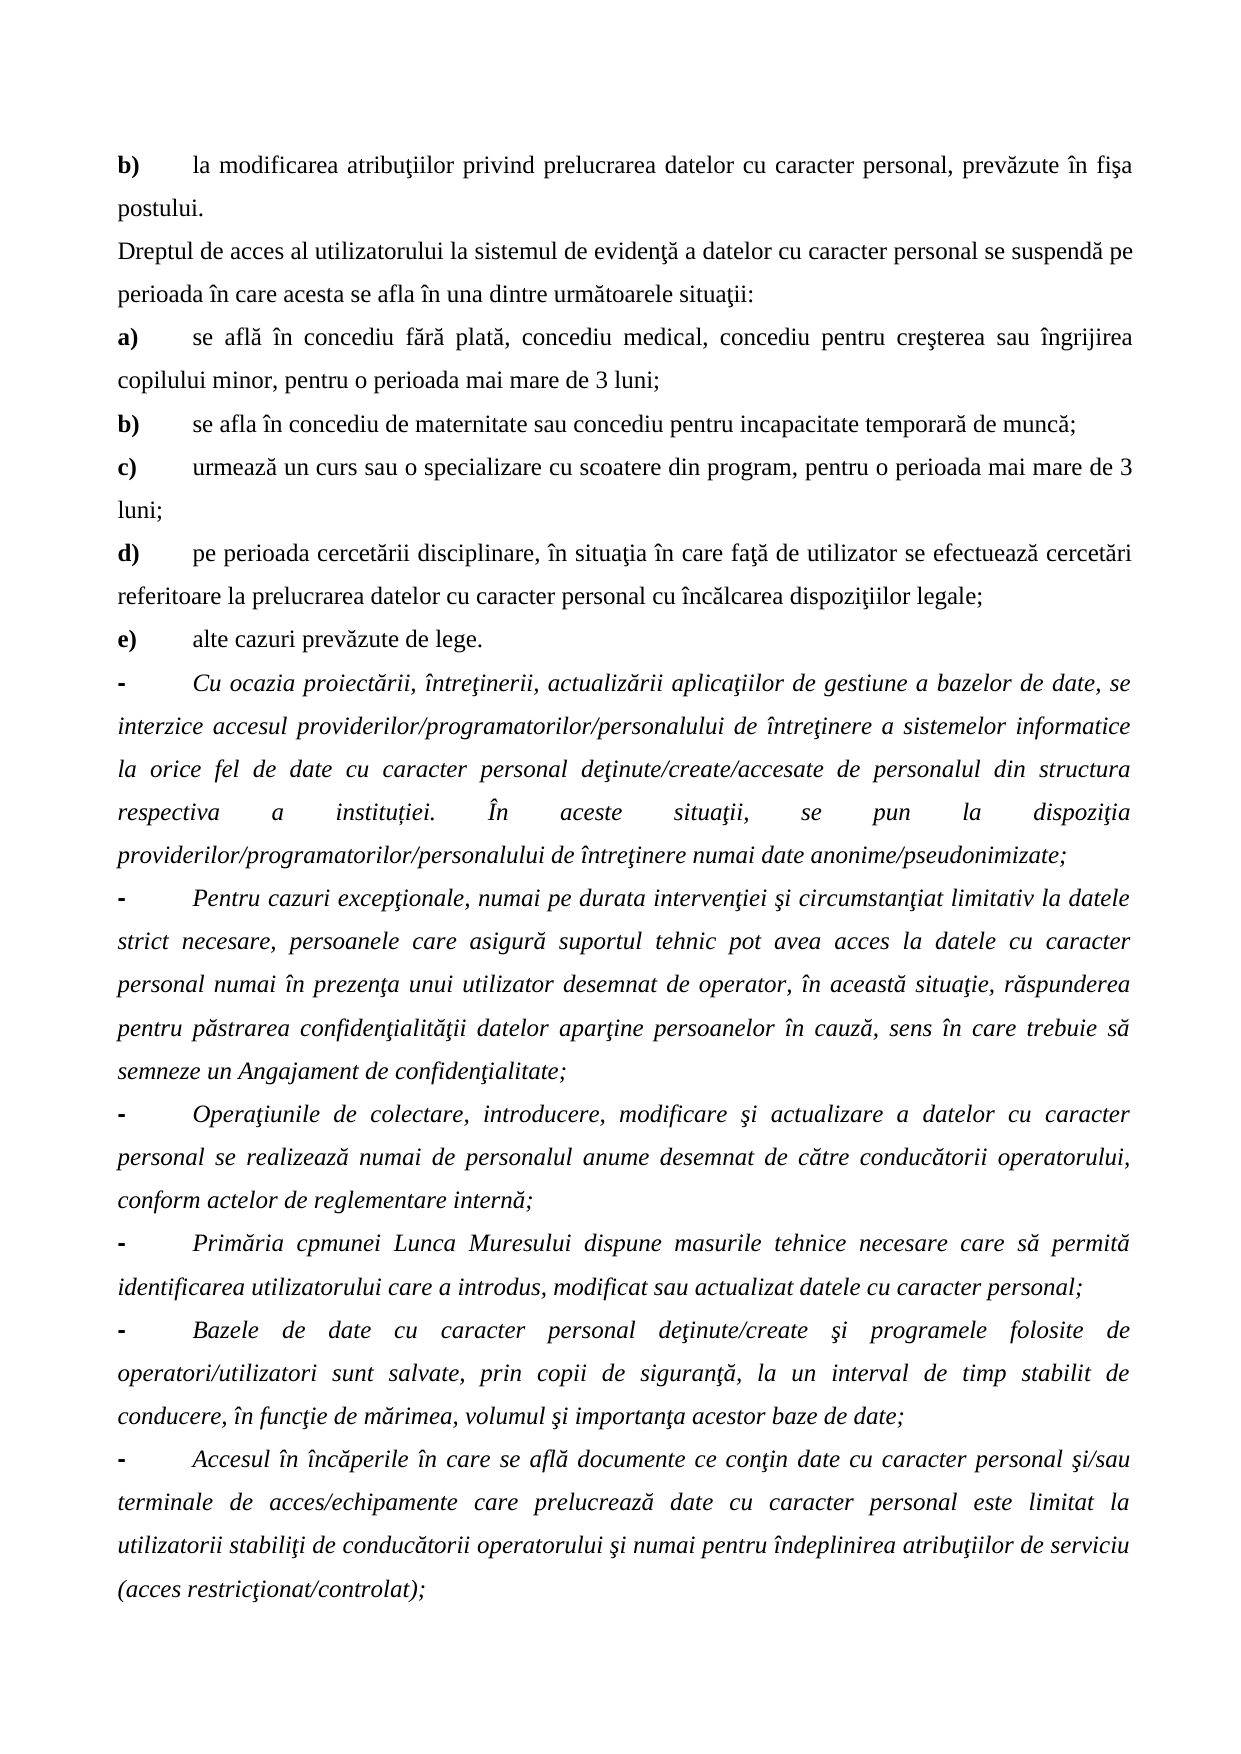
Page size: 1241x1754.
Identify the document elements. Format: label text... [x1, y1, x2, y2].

list se afla în concediu de maternitate sau concediu pentru incapacitate temporară de muncă; [117, 409, 1134, 437]
list Primăria cpmunei Lunca Muresului dispune masurile tehnice necesare care să permită identificarea utilizatorului care a introdus, modificat sau actualizat datele cu caracter personal; [117, 1228, 1134, 1300]
list Pentru cazuri excepţionale, numai pe durata intervenţiei şi circumstanţiat limitativ la datele strict necesare, persoanele care asigură suportul tehnic pot avea acces la datele cu caracter personal numai în prezenţa unui utilizator desemnat de operator, în această situaţie, răspunderea pentru păstrarea confidenţialităţii datelor aparţine persoanelor în cauză, sens în care trebuie să semneze un Angajament de confidenţialitate; [117, 883, 1134, 1084]
list Cu ocazia proiectării, întreţinerii, actualizării aplicaţiilor de gestiune a bazelor de date, se interzice accesul providerilor/programatorilor/personalului de întreţinere a sistemelor informatice la orice fel de date cu caracter personal deţinute/create/accesate de personalul din structura respectiva a instituției. În aceste situaţii, se pun la dispoziţia providerilor/programatorilor/personalului de întreţinere numai date anonime/pseudonimizate; [117, 667, 1134, 869]
list urmează un curs sau o specializare cu scoatere din program, pentru o perioada mai mare de 3 luni; [117, 452, 1134, 524]
list se află în concediu fără plată, concediu medical, concediu pentru creşterea sau îngrijirea copilului minor, pentru o perioada mai mare de 3 luni; [117, 322, 1134, 394]
list pe perioada cercetării disciplinare, în situaţia în care faţă de utilizator se efectuează cercetări referitoare la prelucrarea datelor cu caracter personal cu încălcarea dispoziţiilor legale; [117, 538, 1134, 610]
text Dreptul de acces al utilizatorului la sistemul de evidenţă a datelor cu caracter personal se suspendă pe perioada în care acesta se afla în una dintre următoarele situaţii: [117, 236, 1134, 308]
list Bazele de date cu caracter personal deţinute/create şi programele folosite de operatori/utilizatori sunt salvate, prin copii de siguranţă, la un interval de timp stabilit de conducere, în funcţie de mărimea, volumul şi importanţa acestor baze de date; [117, 1315, 1134, 1430]
list Accesul în încăperile în care se află documente ce conţin date cu caracter personal şi/sau terminale de acces/echipamente care prelucrează date cu caracter personal este limitat la utilizatorii stabiliţi de conducătorii operatorului şi numai pentru îndeplinirea atribuţiilor de serviciu (acces restricţionat/controlat); [117, 1444, 1134, 1602]
list alte cazuri prevăzute de lege. [117, 624, 1134, 653]
list Operaţiunile de colectare, introducere, modificare şi actualizare a datelor cu caracter personal se realizează numai de personalul anume desemnat de către conducătorii operatorului, conform actelor de reglementare internă; [117, 1099, 1134, 1214]
list la modificarea atribuţiilor privind prelucrarea datelor cu caracter personal, prevăzute în fişa postului. [117, 150, 1134, 222]
